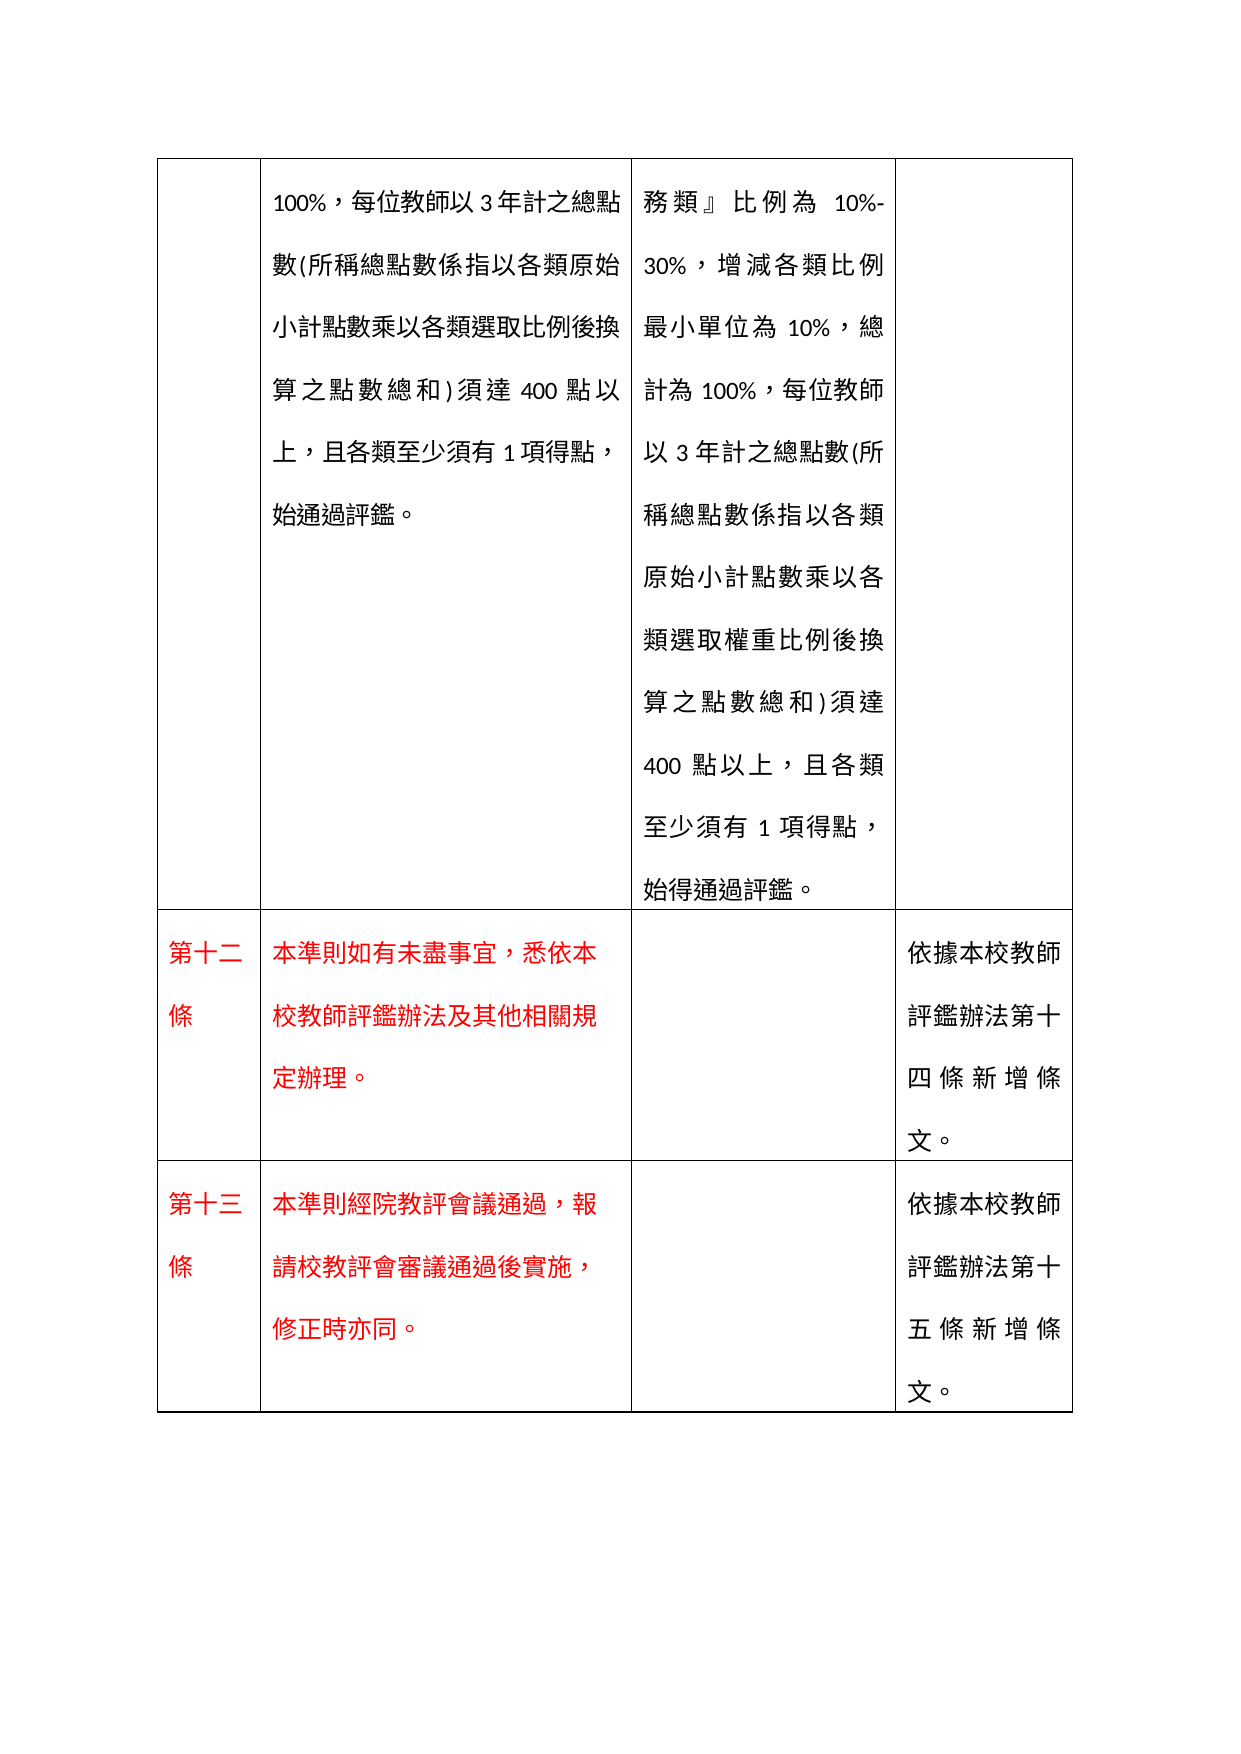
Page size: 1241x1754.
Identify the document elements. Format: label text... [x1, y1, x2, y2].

table_cell 依據本校教師評鑑辦法第十四條新增條文。 [896, 910, 1072, 1160]
table_cell 100%，每位教師以3年計之總點數(所稱總點數係指以各類原始小計點數乘以各類選取比例後換算之點數總和)須達400點以上，且各類至少須有1項得點，始通過評鑑。 [261, 159, 631, 909]
table_cell 依據本校教師評鑑辦法第十五條新增條文。 [896, 1161, 1072, 1411]
table_cell [896, 159, 1072, 909]
table_cell 本準則經院教評會議通過，報請校教評會審議通過後實施，修正時亦同。 [261, 1161, 631, 1411]
table_cell [632, 1161, 895, 1411]
table_cell 本準則如有未盡事宜，悉依本校教師評鑑辦法及其他相關規定辦理。 [261, 910, 631, 1160]
table_cell 第十三條 [158, 1161, 260, 1411]
table_cell 務類』比例為 10%‐30%，增減各類比例最小單位為 10%，總計為 100%，每位教師以 3 年計之總點數(所稱總點數係指以各類原始小計點數乘以各類選取權重比例後換算之點數總和)須達 400 點以上，且各類至少須有 1 項得點， 始得通過評鑑。 [632, 159, 895, 909]
table_cell [632, 910, 895, 1160]
table_cell [158, 159, 260, 909]
table_cell 第十二條 [158, 910, 260, 1160]
